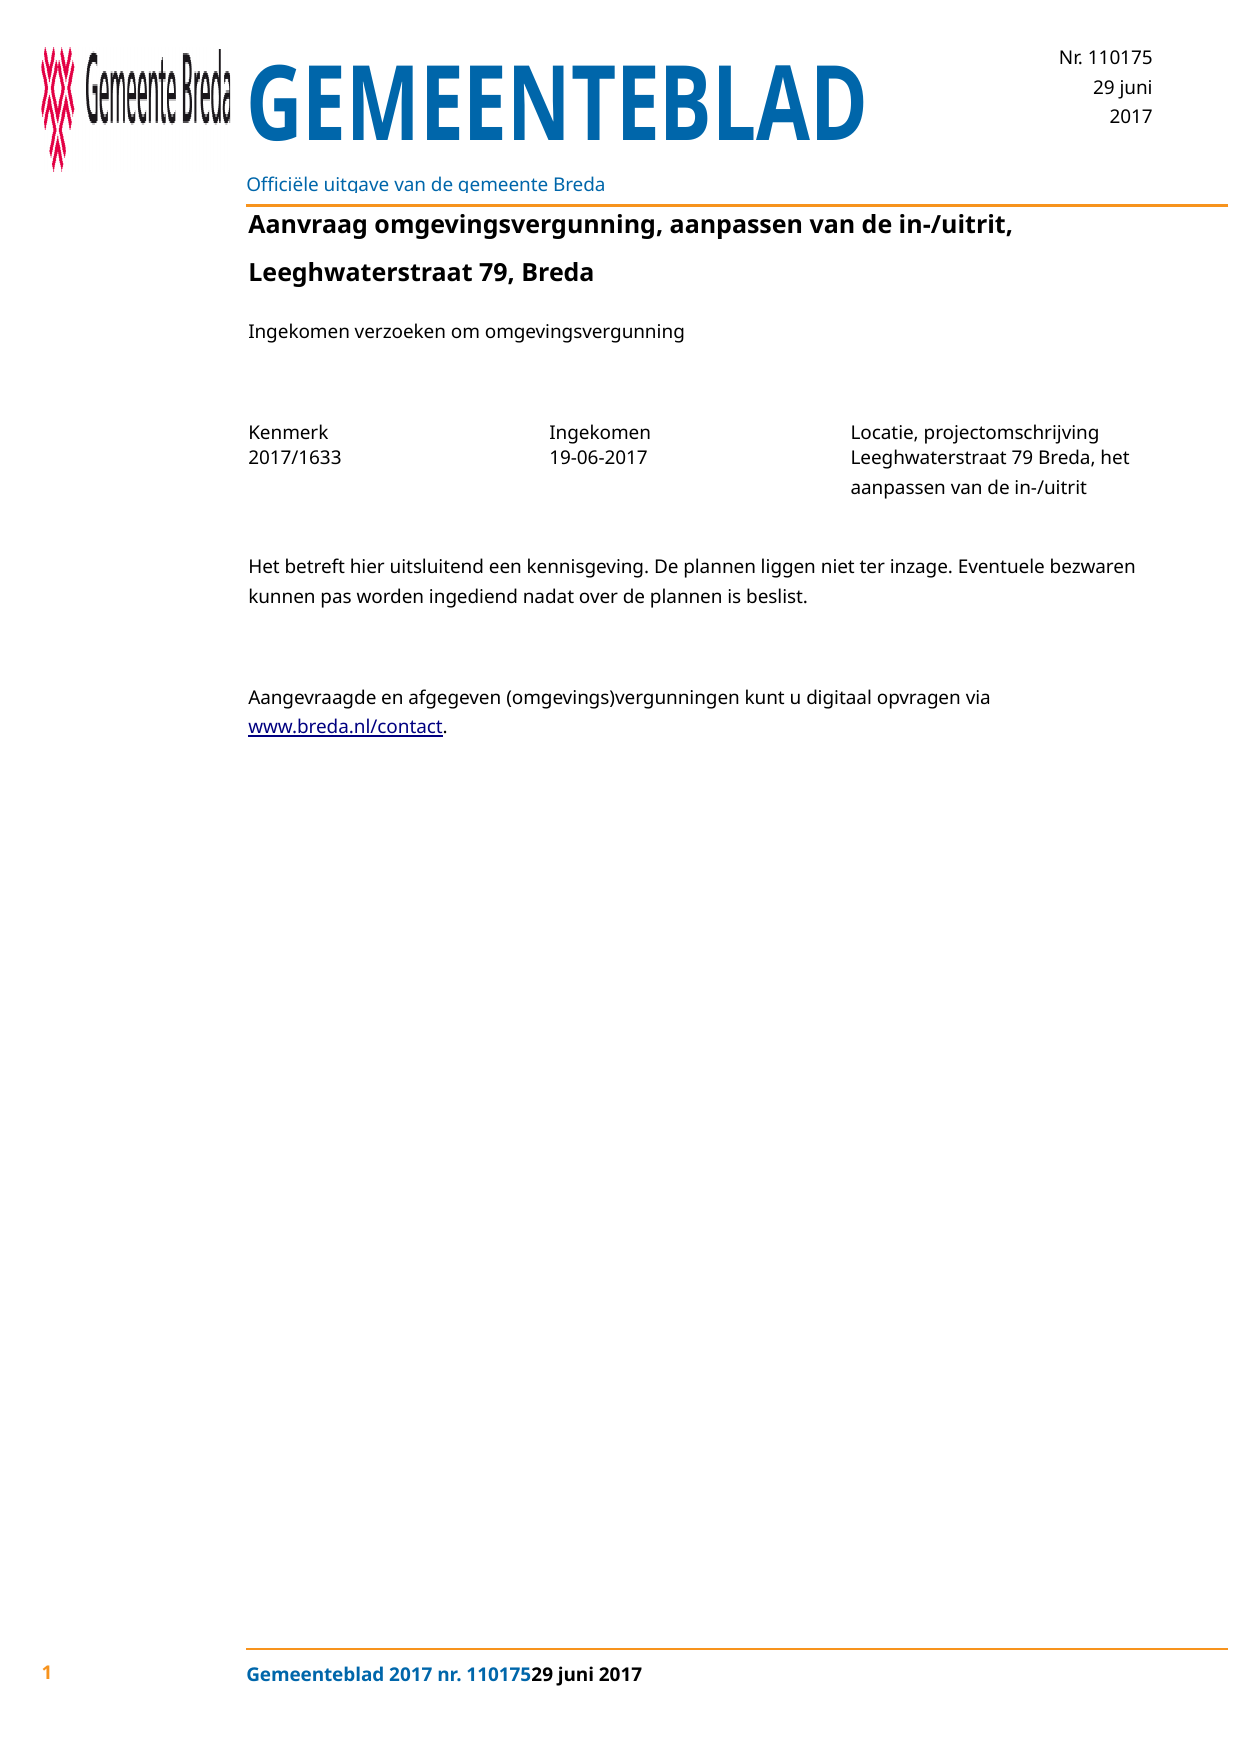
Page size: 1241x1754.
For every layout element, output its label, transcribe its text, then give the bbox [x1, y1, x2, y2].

text Ingekomen verzoeken om omgevingsvergunning [248, 318, 1152, 344]
table_cell 2017/1633 [248, 445, 549, 500]
text Aangevraagde en afgegeven (omgevings)vergunningen kunt u digitaal opvragen via www.breda.nl/contact. [248, 684, 1152, 739]
table_cell 19-06-2017 [549, 445, 850, 500]
picture [41, 47, 231, 172]
table_cell Leeghwaterstraat 79 Breda, het aanpassen van de in-/uitrit [850, 445, 1152, 500]
table_header Kenmerk [248, 419, 549, 444]
table_header Ingekomen [549, 419, 850, 444]
table_header Locatie, projectomschrijving [850, 419, 1152, 444]
text Het betreft hier uitsluitend een kennisgeving. De plannen liggen niet ter inzage. Eventuele bezwaren kunnen pas worden ingediend nadat over de plannen is beslist. [248, 553, 1152, 609]
text Aanvraag omgevingsvergunning, aanpassen van de in-/uitrit, Leeghwaterstraat 79, Breda [248, 207, 1152, 288]
